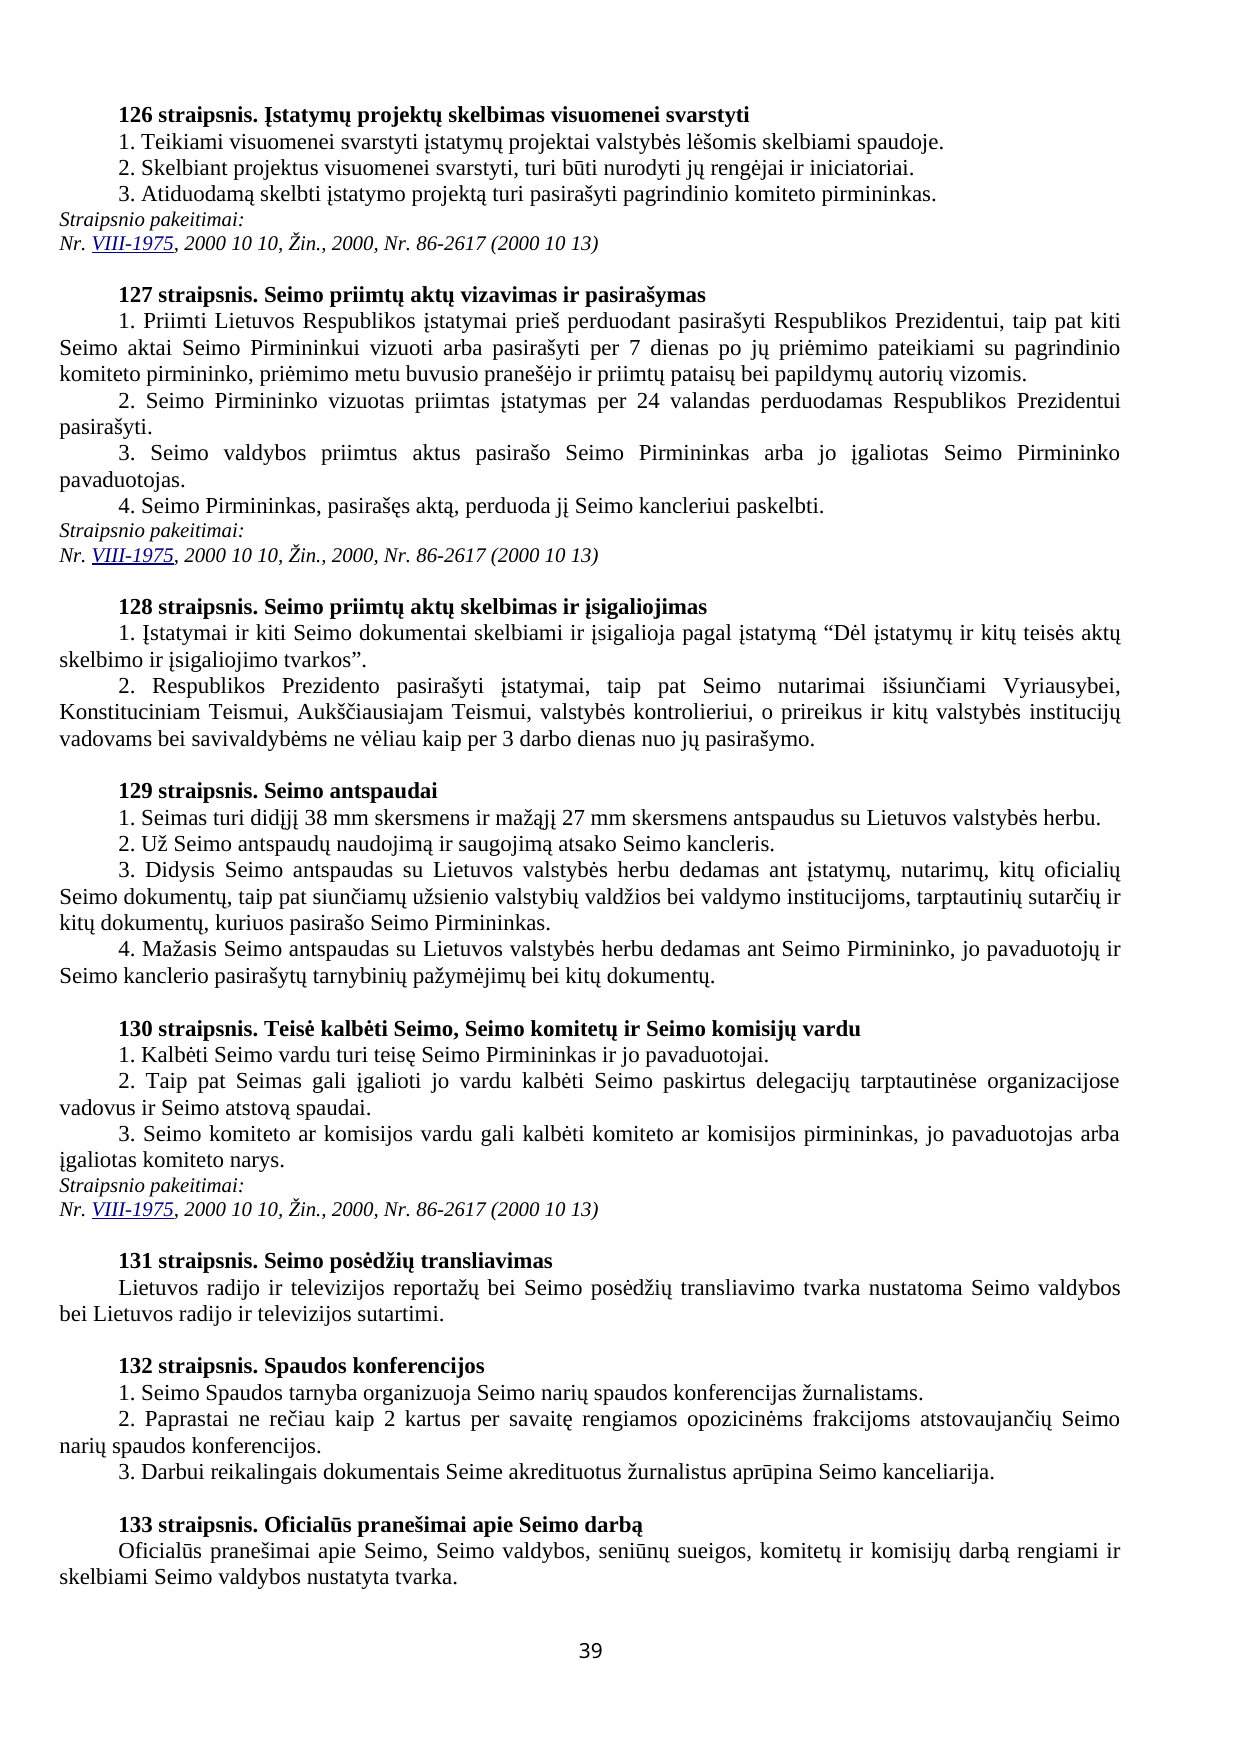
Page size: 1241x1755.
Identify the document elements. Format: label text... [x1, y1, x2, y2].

text 3. Darbui reikalingais dokumentais Seime akredituotus žurnalistus aprūpina Seimo kanceliarija. [59, 1458, 1122, 1484]
text 3. Didysis Seimo antspaudas su Lietuvos valstybės herbu dedamas ant įstatymų, nutarimų, kitų oficialių Seimo dokumentų, taip pat siunčiamų užsienio valstybių valdžios bei valdymo institucijoms, tarptautinių sutarčių ir kitų dokumentų, kuriuos pasirašo Seimo Pirmininkas. [59, 856, 1122, 936]
text 3. Seimo komiteto ar komisijos vardu gali kalbėti komiteto ar komisijos pirmininkas, jo pavaduotojas arba įgaliotas komiteto narys. [59, 1120, 1122, 1173]
text 129 straipsnis. Seimo antspaudai [59, 777, 1122, 804]
text Straipsnio pakeitimai: [59, 207, 1122, 231]
text 2. Už Seimo antspaudų naudojimą ir saugojimą atsako Seimo kancleris. [59, 830, 1122, 856]
text 127 straipsnis. Seimo priimtų aktų vizavimas ir pasirašymas [59, 281, 1122, 308]
text Nr. VIII-1975, 2000 10 10, Žin., 2000, Nr. 86-2617 (2000 10 13) [59, 542, 1122, 567]
text 131 straipsnis. Seimo posėdžių transliavimas [59, 1247, 1122, 1273]
text 2. Taip pat Seimas gali įgalioti jo vardu kalbėti Seimo paskirtus delegacijų tarptautinėse organizacijose vadovus ir Seimo atstovą spaudai. [59, 1067, 1122, 1120]
text 2. Skelbiant projektus visuomenei svarstyti, turi būti nurodyti jų rengėjai ir iniciatoriai. [59, 154, 1122, 180]
text Straipsnio pakeitimai: [59, 1173, 1122, 1197]
text 4. Seimo Pirmininkas, pasirašęs aktą, perduoda jį Seimo kancleriui paskelbti. [59, 492, 1122, 518]
text Lietuvos radijo ir televizijos reportažų bei Seimo posėdžių transliavimo tvarka nustatoma Seimo valdybos bei Lietuvos radijo ir televizijos sutartimi. [59, 1273, 1122, 1326]
text 126 straipsnis. Įstatymų projektų skelbimas visuomenei svarstyti [59, 101, 1122, 128]
text 3. Atiduodamą skelbti įstatymo projektą turi pasirašyti pagrindinio komiteto pirmininkas. [59, 180, 1122, 207]
text 132 straipsnis. Spaudos konferencijos [59, 1353, 1122, 1379]
text 1. Priimti Lietuvos Respublikos įstatymai prieš perduodant pasirašyti Respublikos Prezidentui, taip pat kiti Seimo aktai Seimo Pirmininkui vizuoti arba pasirašyti per 7 dienas po jų priėmimo pateikiami su pagrindinio komiteto pirmininko, priėmimo metu buvusio pranešėjo ir priimtų pataisų bei papildymų autorių vizomis. [59, 308, 1122, 387]
text 2. Seimo Pirmininko vizuotas priimtas įstatymas per 24 valandas perduodamas Respublikos Prezidentui pasirašyti. [59, 387, 1122, 439]
text 1. Įstatymai ir kiti Seimo dokumentai skelbiami ir įsigalioja pagal įstatymą “Dėl įstatymų ir kitų teisės aktų skelbimo ir įsigaliojimo tvarkos”. [59, 619, 1122, 672]
text Oficialūs pranešimai apie Seimo, Seimo valdybos, seniūnų sueigos, komitetų ir komisijų darbą rengiami ir skelbiami Seimo valdybos nustatyta tvarka. [59, 1537, 1122, 1590]
text 1. Kalbėti Seimo vardu turi teisę Seimo Pirmininkas ir jo pavaduotojai. [59, 1041, 1122, 1067]
text 1. Seimas turi didįjį 38 mm skersmens ir mažąjį 27 mm skersmens antspaudus su Lietuvos valstybės herbu. [59, 804, 1122, 830]
text 128 straipsnis. Seimo priimtų aktų skelbimas ir įsigaliojimas [59, 593, 1122, 619]
text 2. Paprastai ne rečiau kaip 2 kartus per savaitę rengiamos opozicinėms frakcijoms atstovaujančių Seimo narių spaudos konferencijos. [59, 1405, 1122, 1458]
text 2. Respublikos Prezidento pasirašyti įstatymai, taip pat Seimo nutarimai išsiunčiami Vyriausybei, Konstituciniam Teismui, Aukščiausiajam Teismui, valstybės kontrolieriui, o prireikus ir kitų valstybės institucijų vadovams bei savivaldybėms ne vėliau kaip per 3 darbo dienas nuo jų pasirašymo. [59, 672, 1122, 751]
text 130 straipsnis. Teisė kalbėti Seimo, Seimo komitetų ir Seimo komisijų vardu [59, 1014, 1122, 1041]
text 1. Seimo Spaudos tarnyba organizuoja Seimo narių spaudos konferencijas žurnalistams. [59, 1379, 1122, 1405]
text Nr. VIII-1975, 2000 10 10, Žin., 2000, Nr. 86-2617 (2000 10 13) [59, 231, 1122, 255]
text 1. Teikiami visuomenei svarstyti įstatymų projektai valstybės lėšomis skelbiami spaudoje. [59, 128, 1122, 154]
text 3. Seimo valdybos priimtus aktus pasirašo Seimo Pirmininkas arba jo įgaliotas Seimo Pirmininko pavaduotojas. [59, 439, 1122, 492]
text Nr. VIII-1975, 2000 10 10, Žin., 2000, Nr. 86-2617 (2000 10 13) [59, 1197, 1122, 1221]
text 133 straipsnis. Oficialūs pranešimai apie Seimo darbą [59, 1511, 1122, 1537]
text Straipsnio pakeitimai: [59, 518, 1122, 542]
text 4. Mažasis Seimo antspaudas su Lietuvos valstybės herbu dedamas ant Seimo Pirmininko, jo pavaduotojų ir Seimo kanclerio pasirašytų tarnybinių pažymėjimų bei kitų dokumentų. [59, 936, 1122, 988]
